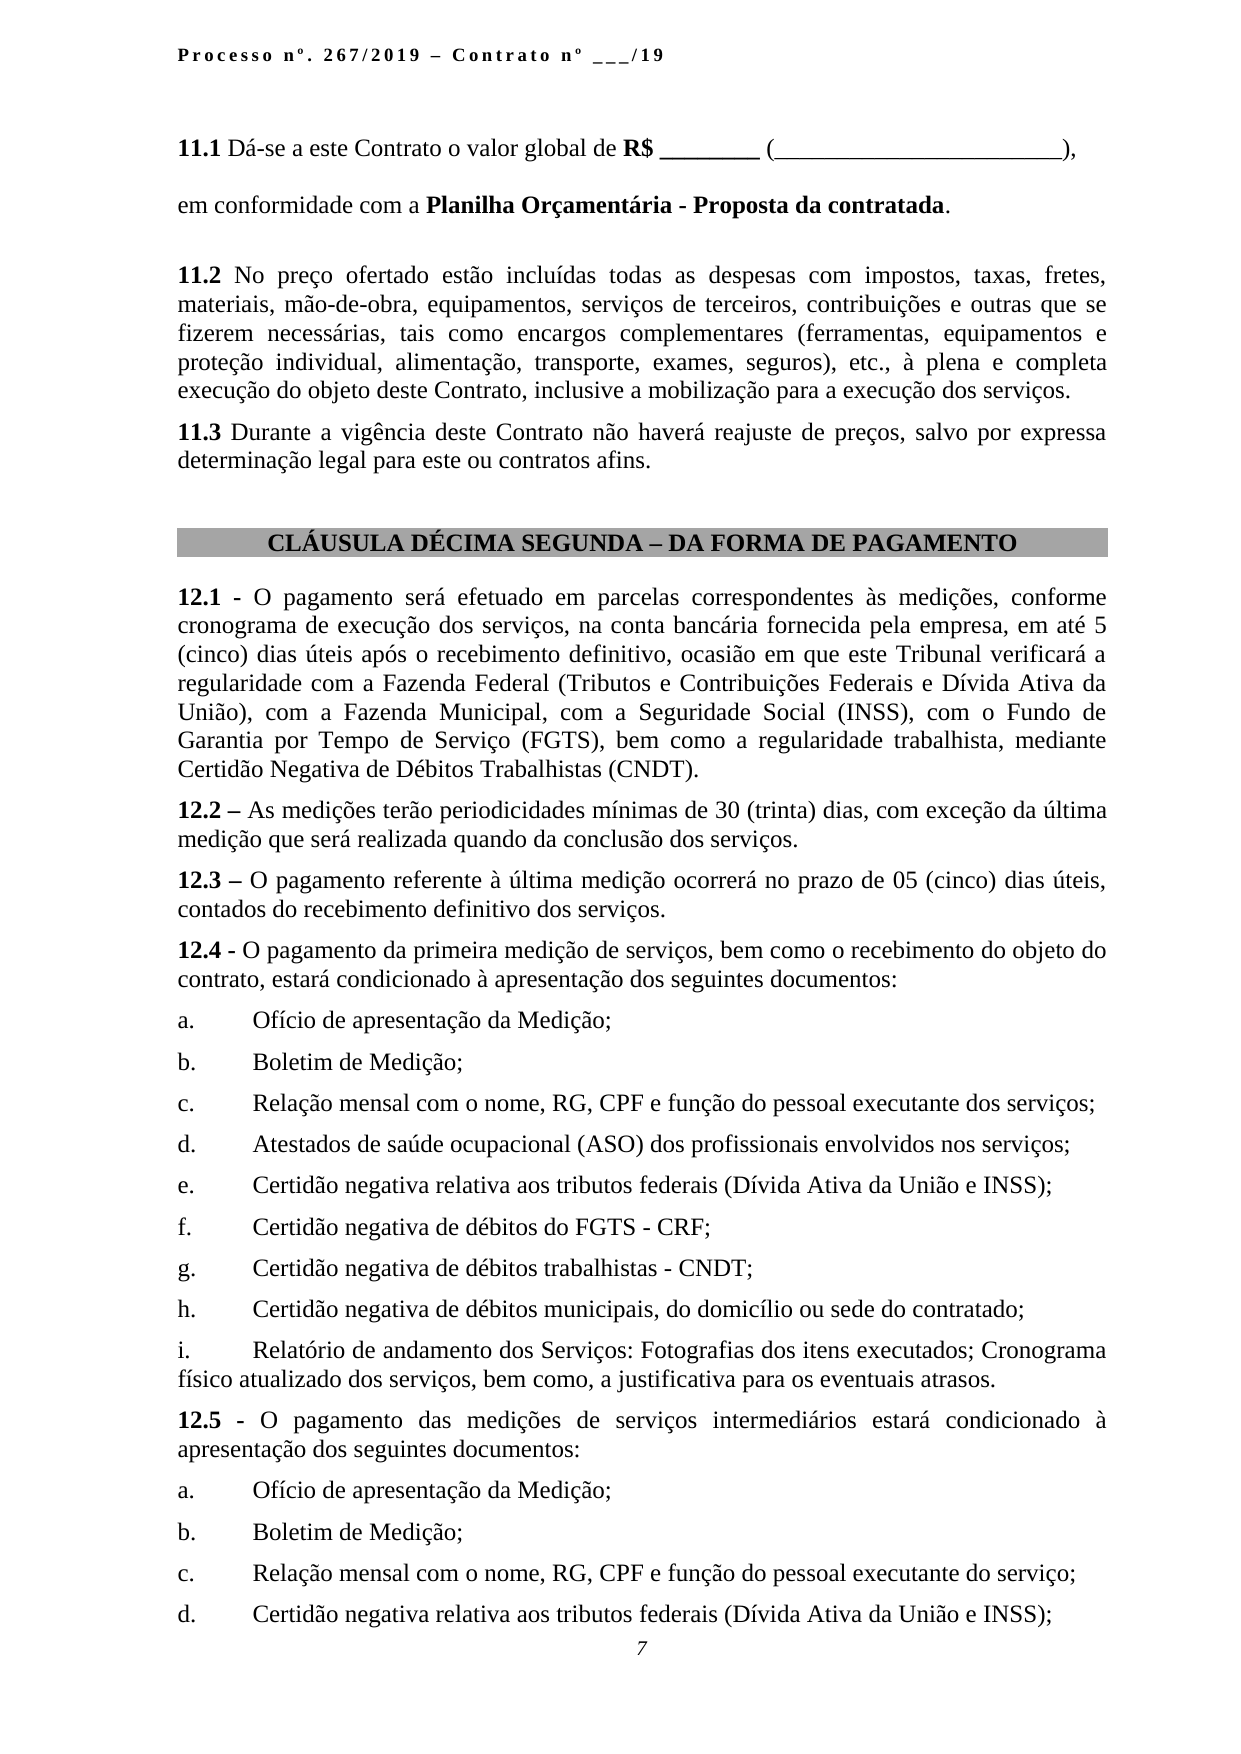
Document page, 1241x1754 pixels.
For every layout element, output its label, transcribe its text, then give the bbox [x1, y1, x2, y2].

text 12.3 – O pagamento referente à última medição ocorrerá no prazo de 05 (cinco) dias úteis, contados do recebimento definitivo dos serviços. [177, 865, 1108, 923]
text 11.3 Durante a vigência deste Contrato não haverá reajuste de preços, salvo por expressa determinação legal para este ou contratos afins. [177, 417, 1108, 474]
text a. Ofício de apresentação da Medição; [177, 1475, 1108, 1504]
text c. Relação mensal com o nome, RG, CPF e função do pessoal executante do serviço; [177, 1558, 1108, 1587]
text h. Certidão negativa de débitos municipais, do domicílio ou sede do contratado; [177, 1294, 1108, 1323]
text d. Atestados de saúde ocupacional (ASO) dos profissionais envolvidos nos serviços; [177, 1129, 1108, 1158]
text 12.5 - O pagamento das medições de serviços intermediários estará condicionado à apresentação dos seguintes documentos: [177, 1405, 1108, 1463]
text g. Certidão negativa de débitos trabalhistas - CNDT; [177, 1253, 1108, 1282]
text 12.4 - O pagamento da primeira medição de serviços, bem como o recebimento do objeto do contrato, estará condicionado à apresentação dos seguintes documentos: [177, 935, 1108, 993]
text 11.1 Dá-se a este Contrato o valor global de R$ ________ (_______________________), em conformidade com a Planilha Orçamentária - Proposta da contratada. [177, 133, 1108, 219]
text 11.2 No preço ofertado estão incluídas todas as despesas com impostos, taxas, fretes, materiais, mão-de-obra, equipamentos, serviços de terceiros, contribuições e outras que se fizerem necessárias, tais como encargos complementares (ferramentas, equipamentos e proteção individual, alimentação, transporte, exames, seguros), etc., à plena e completa execução do objeto deste Contrato, inclusive a mobilização para a execução dos serviços. [177, 260, 1108, 404]
text e. Certidão negativa relativa aos tributos federais (Dívida Ativa da União e INSS); [177, 1170, 1108, 1199]
text 12.2 – As medições terão periodicidades mínimas de 30 (trinta) dias, com exceção da última medição que será realizada quando da conclusão dos serviços. [177, 795, 1108, 853]
text i. Relatório de andamento dos Serviços: Fotografias dos itens executados; Cronograma físico atualizado dos serviços, bem como, a justificativa para os eventuais atrasos. [177, 1335, 1108, 1393]
text c. Relação mensal com o nome, RG, CPF e função do pessoal executante dos serviços; [177, 1088, 1108, 1117]
text CLÁUSULA DÉCIMA SEGUNDA – DA FORMA DE PAGAMENTO [177, 528, 1108, 557]
text b. Boletim de Medição; [177, 1047, 1108, 1075]
text d. Certidão negativa relativa aos tributos federais (Dívida Ativa da União e INSS); [177, 1599, 1108, 1628]
text a. Ofício de apresentação da Medição; [177, 1005, 1108, 1034]
text f. Certidão negativa de débitos do FGTS - CRF; [177, 1212, 1108, 1240]
text b. Boletim de Medição; [177, 1517, 1108, 1545]
text 12.1 - O pagamento será efetuado em parcelas correspondentes às medições, conforme cronograma de execução dos serviços, na conta bancária fornecida pela empresa, em até 5 (cinco) dias úteis após o recebimento definitivo, ocasião em que este Tribunal verificará a regularidade com a Fazenda Federal (Tributos e Contribuições Federais e Dívida Ativa da União), com a Fazenda Municipal, com a Seguridade Social (INSS), com o Fundo de Garantia por Tempo de Serviço (FGTS), bem como a regularidade trabalhista, mediante Certidão Negativa de Débitos Trabalhistas (CNDT). [177, 582, 1108, 783]
